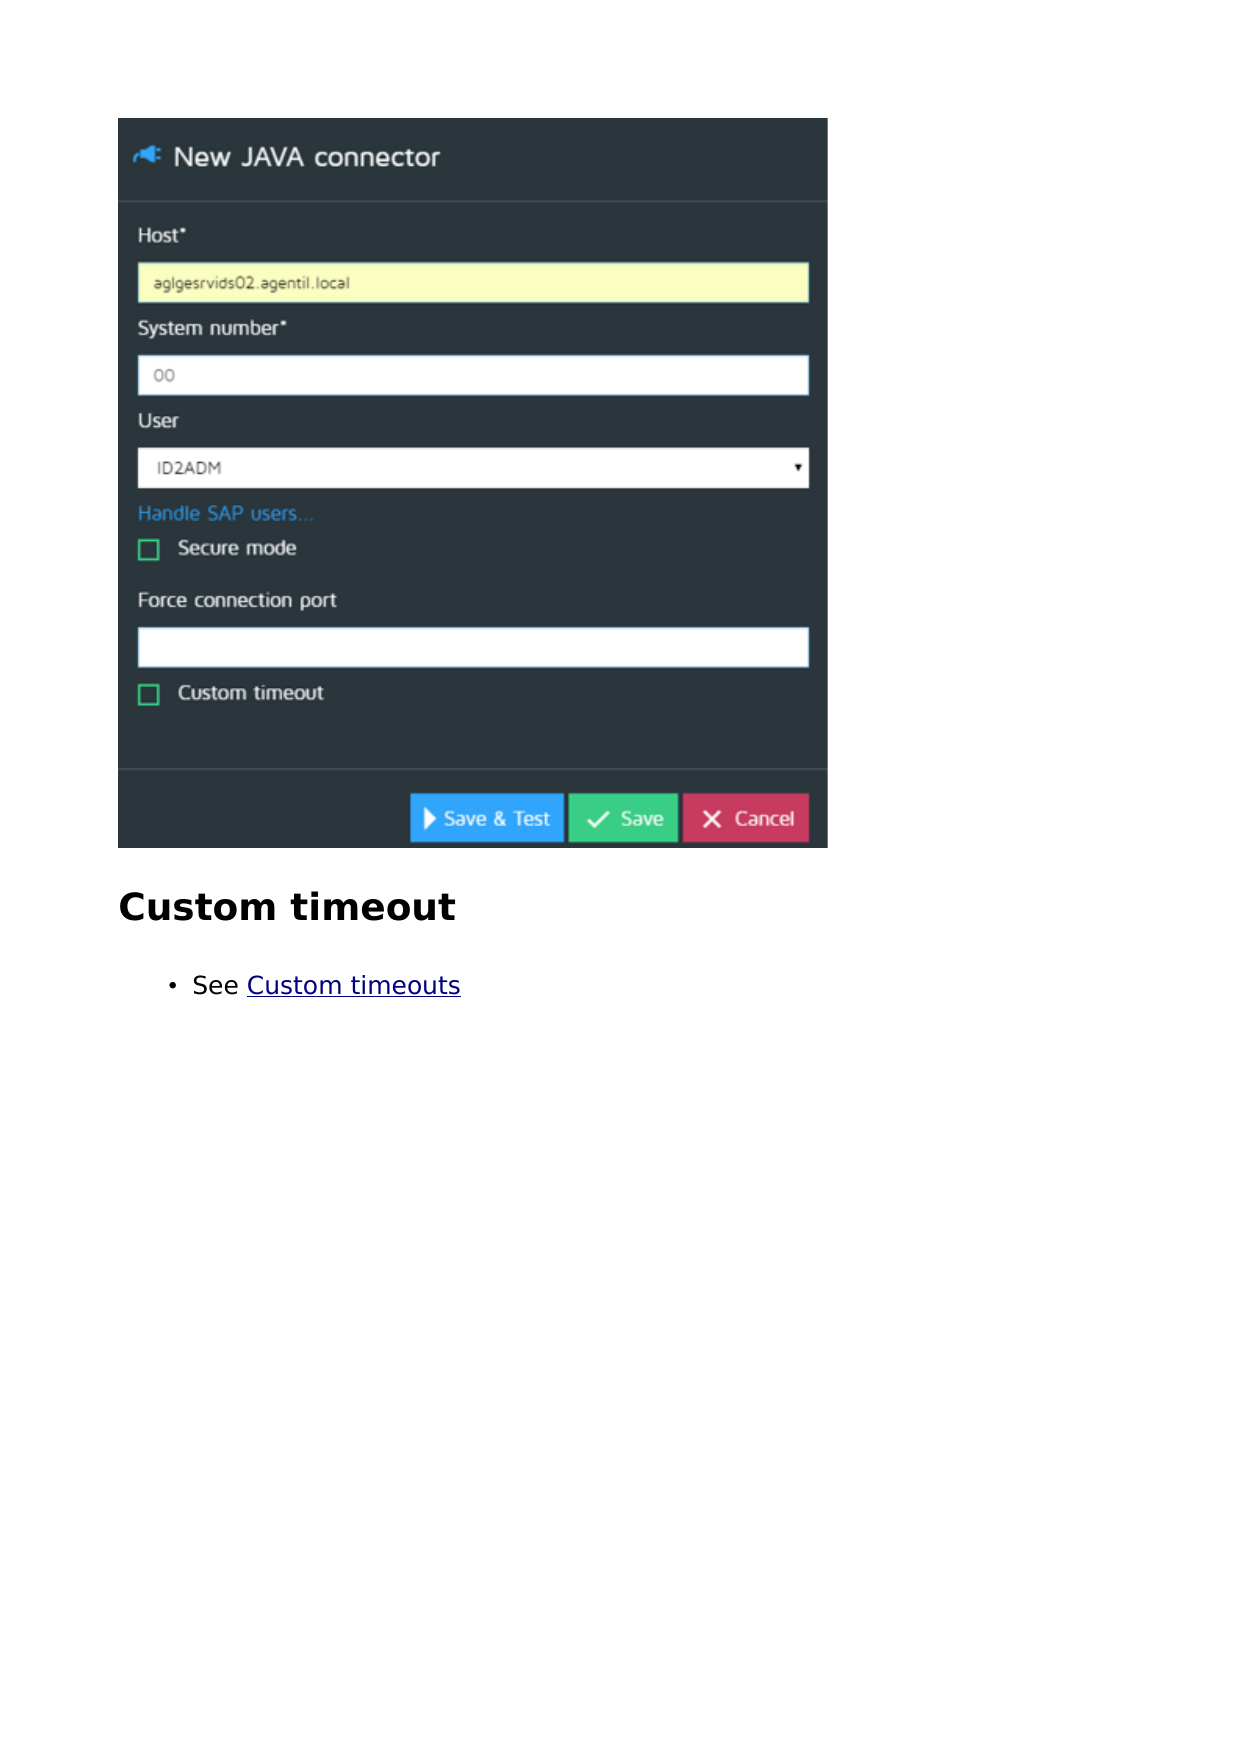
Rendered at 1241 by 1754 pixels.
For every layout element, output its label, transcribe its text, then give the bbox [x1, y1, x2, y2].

subtitle Custom timeout [118, 885, 1122, 929]
list See Custom timeouts [177, 971, 1122, 1000]
picture [118, 118, 828, 848]
